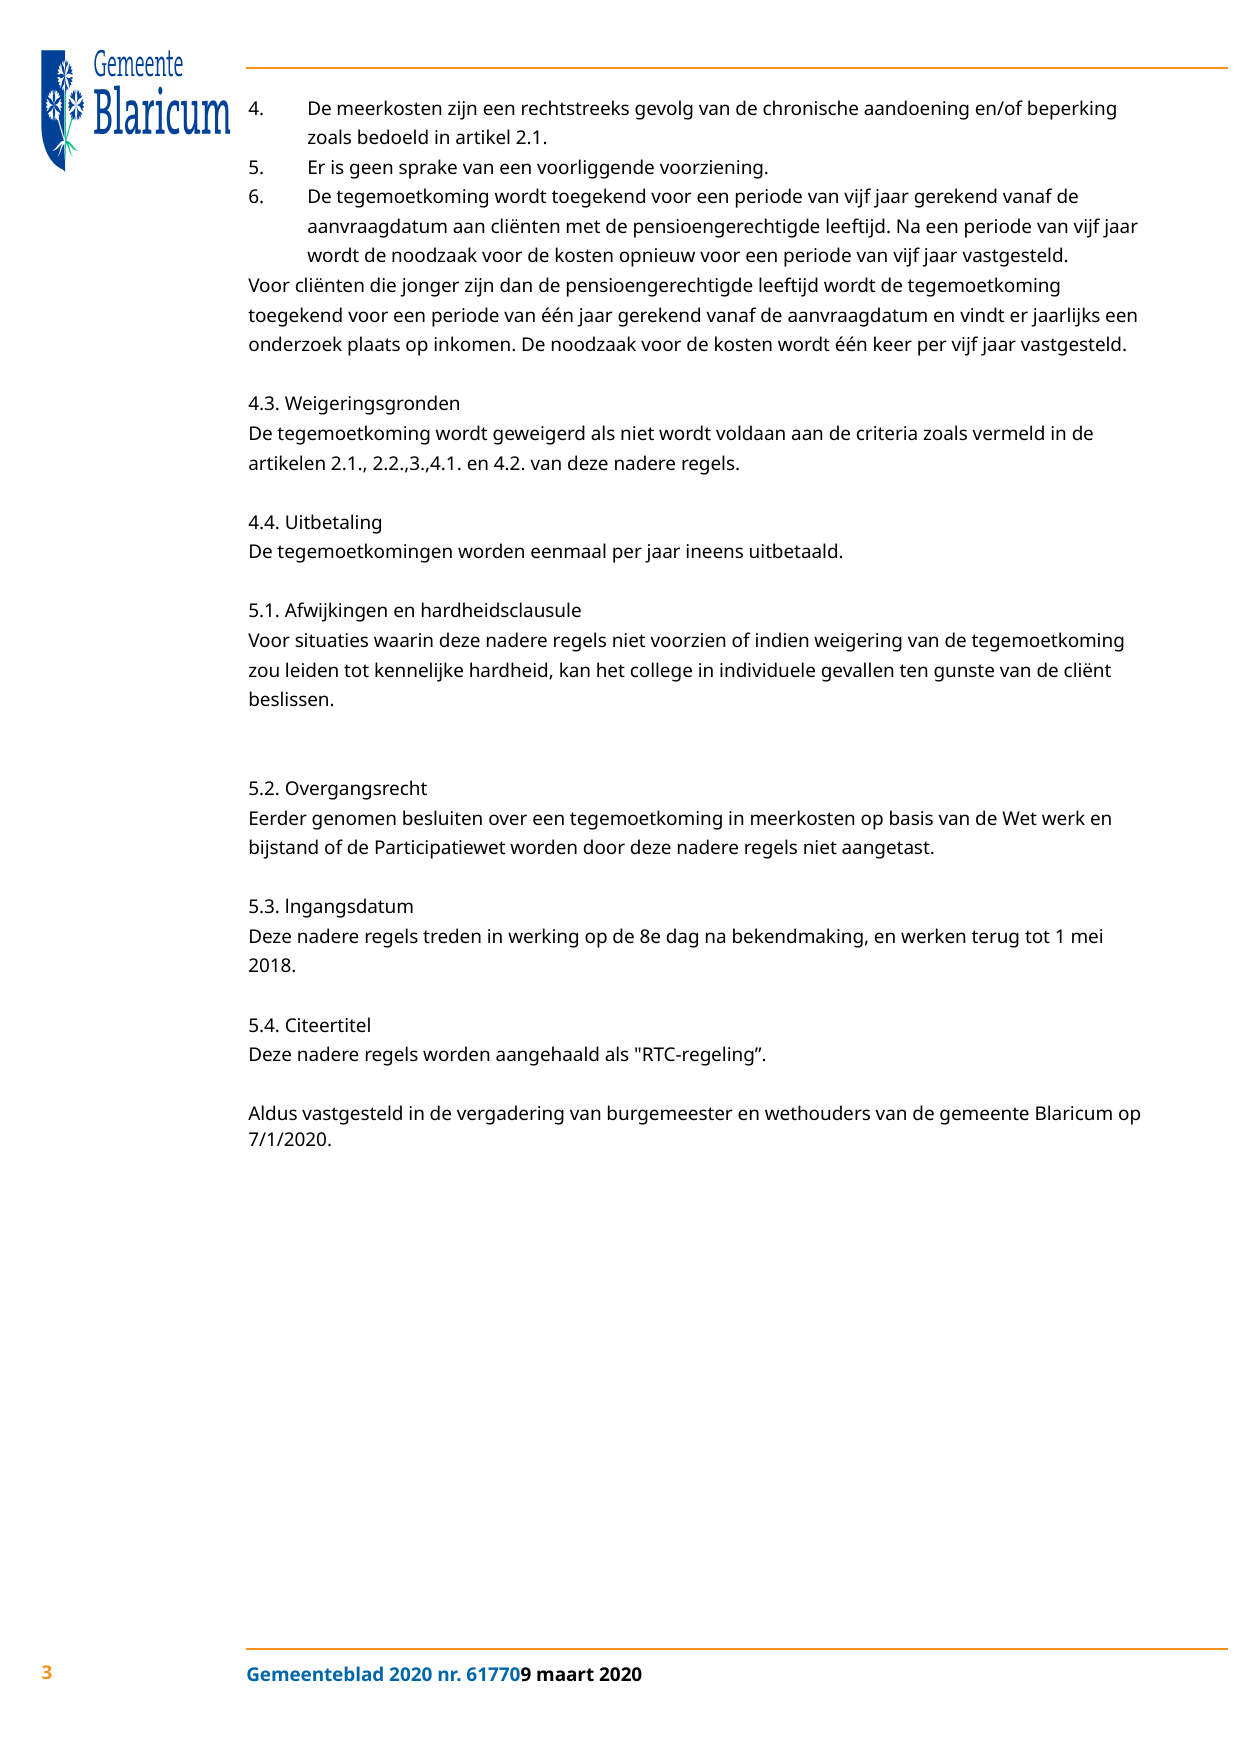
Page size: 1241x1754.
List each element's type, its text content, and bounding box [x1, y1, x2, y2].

text 4.3. Weigeringsgronden [248, 391, 1152, 416]
text De tegemoetkoming wordt geweigerd als niet wordt voldaan aan de criteria zoals vermeld in de artikelen 2.1., 2.2.,3.,4.1. en 4.2. van deze nadere regels. [248, 420, 1152, 476]
text 5.4. Citeertitel [248, 1012, 1152, 1038]
text 4.4. Uitbetaling [248, 509, 1152, 535]
text Voor cliënten die jonger zijn dan de pensioengerechtigde leeftijd wordt de tegemoetkoming toegekend voor een periode van één jaar gerekend vanaf de aanvraagdatum en vindt er jaarlijks een onderzoek plaats op inkomen. De noodzaak voor de kosten wordt één keer per vijf jaar vastgesteld. [248, 272, 1152, 357]
text De tegemoetkomingen worden eenmaal per jaar ineens uitbetaald. [248, 538, 1152, 564]
text 5.2. Overgangsrecht [248, 775, 1152, 801]
list Er is geen sprake van een voorliggende voorziening. [248, 154, 1152, 180]
picture [41, 47, 231, 172]
text 5.3. lngangsdatum [248, 893, 1152, 919]
text Deze nadere regels treden in werking op de 8e dag na bekendmaking, en werken terug tot 1 mei 2018. [248, 923, 1152, 978]
text Eerder genomen besluiten over een tegemoetkoming in meerkosten op basis van de Wet werk en bijstand of de Participatiewet worden door deze nadere regels niet aangetast. [248, 805, 1152, 860]
text Deze nadere regels worden aangehaald als "RTC-regeling”. [248, 1041, 1152, 1067]
list De meerkosten zijn een rechtstreeks gevolg van de chronische aandoening en/of beperking zoals bedoeld in artikel 2.1. [248, 95, 1152, 150]
text Aldus vastgesteld in de vergadering van burgemeester en wethouders van de gemeente Blaricum op 7/1/2020. [248, 1101, 1152, 1152]
text 5.1. Afwijkingen en hardheidsclausule [248, 598, 1152, 623]
list De tegemoetkoming wordt toegekend voor een periode van vijf jaar gerekend vanaf de aanvraagdatum aan cliënten met de pensioengerechtigde leeftijd. Na een periode van vijf jaar wordt de noodzaak voor de kosten opnieuw voor een periode van vijf jaar vastgesteld. [248, 183, 1152, 268]
text Voor situaties waarin deze nadere regels niet voorzien of indien weigering van de tegemoetkoming zou leiden tot kennelijke hardheid, kan het college in individuele gevallen ten gunste van de cliënt beslissen. [248, 627, 1152, 712]
